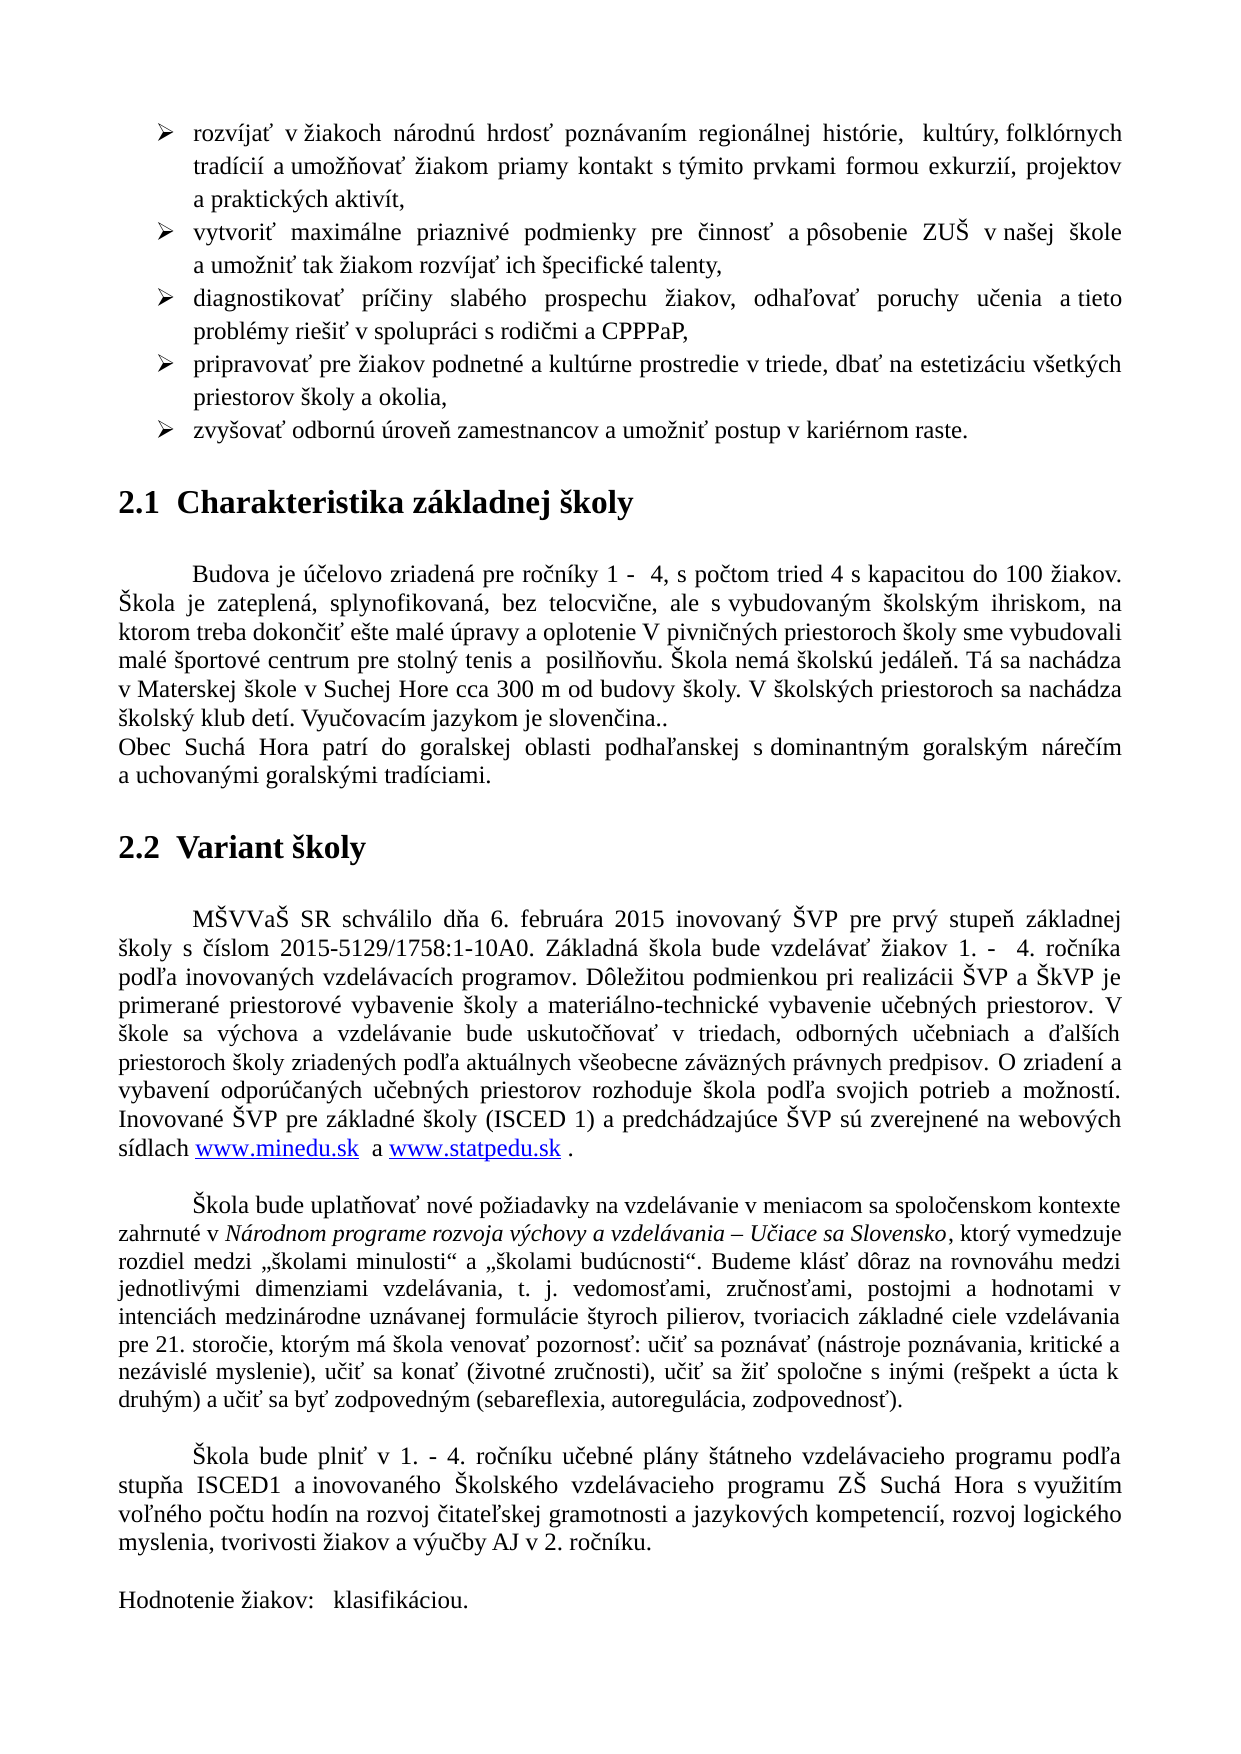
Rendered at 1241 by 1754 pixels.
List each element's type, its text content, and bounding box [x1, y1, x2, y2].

list vytvoriť maximálne priaznivé podmienky pre činnosť a pôsobenie ZUŠ v našej škole a umožniť tak žiakom rozvíjať ich špecifické talenty, [156, 217, 1122, 279]
list pripravovať pre žiakov podnetné a kultúrne prostredie v triede, dbať na estetizáciu všetkých priestorov školy a okolia, [156, 349, 1122, 411]
text Budova je účelovo zriadená pre ročníky 1 - 4, s počtom tried 4 s kapacitou do 100 žiakov. Škola je zateplená, splynofikovaná, bez telocvične, ale s vybudovaným školským ihriskom, na ktorom treba dokončiť ešte malé úpravy a oplotenie V pivničných priestoroch školy sme vybudovali malé športové centrum pre stolný tenis a posilňovňu. Škola nemá školskú jedáleň. Tá sa nachádza v Materskej škole v Suchej Hore cca 300 m od budovy školy. V školských priestoroch sa nachádza školský klub detí. Vyučovacím jazykom je slovenčina.. [118, 559, 1122, 732]
text Hodnotenie žiakov: klasifikáciou. [118, 1585, 1122, 1614]
text 2.2 Variant školy [118, 827, 1122, 866]
text Škola bude plniť v 1. - 4. ročníku učebné plány štátneho vzdelávacieho programu podľa stupňa ISCED1 a inovovaného Školského vzdelávacieho programu ZŠ Suchá Hora s využitím voľného počtu hodín na rozvoj čitateľskej gramotnosti a jazykových kompetencií, rozvoj logického myslenia, tvorivosti žiakov a výučby AJ v 2. ročníku. [118, 1441, 1122, 1556]
list diagnostikovať príčiny slabého prospechu žiakov, odhaľovať poruchy učenia a tieto problémy riešiť v spolupráci s rodičmi a CPPPaP, [156, 283, 1122, 345]
list rozvíjať v žiakoch národnú hrdosť poznávaním regionálnej histórie, kultúry, folklórnych tradícií a umožňovať žiakom priamy kontakt s týmito prvkami formou exkurzií, projektov a praktických aktivít, [156, 118, 1122, 213]
text 2.1 Charakteristika základnej školy [118, 482, 1122, 521]
list zvyšovať odbornú úroveň zamestnancov a umožniť postup v kariérnom raste. [156, 415, 1122, 444]
text Obec Suchá Hora patrí do goralskej oblasti podhaľanskej s dominantným goralským nárečím a uchovanými goralskými tradíciami. [118, 732, 1122, 789]
text MŠVVaŠ SR schválilo dňa 6. februára 2015 inovovaný ŠVP pre prvý stupeň základnej školy s číslom 2015-5129/1758:1-10A0. Základná škola bude vzdelávať žiakov 1. - 4. ročníka podľa inovovaných vzdelávacích programov. Dôležitou podmienkou pri realizácii ŠVP a ŠkVP je primerané priestorové vybavenie školy a materiálno-technické vybavenie učebných priestorov. V škole sa výchova a vzdelávanie bude uskutočňovať v triedach, odborných učebniach a ďalších priestoroch školy zriadených podľa aktuálnych všeobecne záväzných právnych predpisov. O zriadení a vybavení odporúčaných učebných priestorov rozhoduje škola podľa svojich potrieb a možností. Inovované ŠVP pre základné školy (ISCED 1) a predchádzajúce ŠVP sú zverejnené na webových sídlach www.minedu.sk a www.statpedu.sk . [118, 904, 1122, 1162]
text Škola bude uplatňovať nové požiadavky na vzdelávanie v meniacom sa spoločenskom kontexte zahrnuté v Národnom programe rozvoja výchovy a vzdelávania – Učiace sa Slovensko, ktorý vymedzuje rozdiel medzi „školami minulosti“ a „školami budúcnosti“. Budeme klásť dôraz na rovnováhu medzi jednotlivými dimenziami vzdelávania, t. j. vedomosťami, zručnosťami, postojmi a hodnotami v intenciách medzinárodne uznávanej formulácie štyroch pilierov, tvoriacich základné ciele vzdelávania pre 21. storočie, ktorým má škola venovať pozornosť: učiť sa poznávať (nástroje poznávania, kritické a nezávislé myslenie), učiť sa konať (životné zručnosti), učiť sa žiť spoločne s inými (rešpekt a úcta k druhým) a učiť sa byť zodpovedným (sebareflexia, autoregulácia, zodpovednosť). [118, 1190, 1122, 1412]
